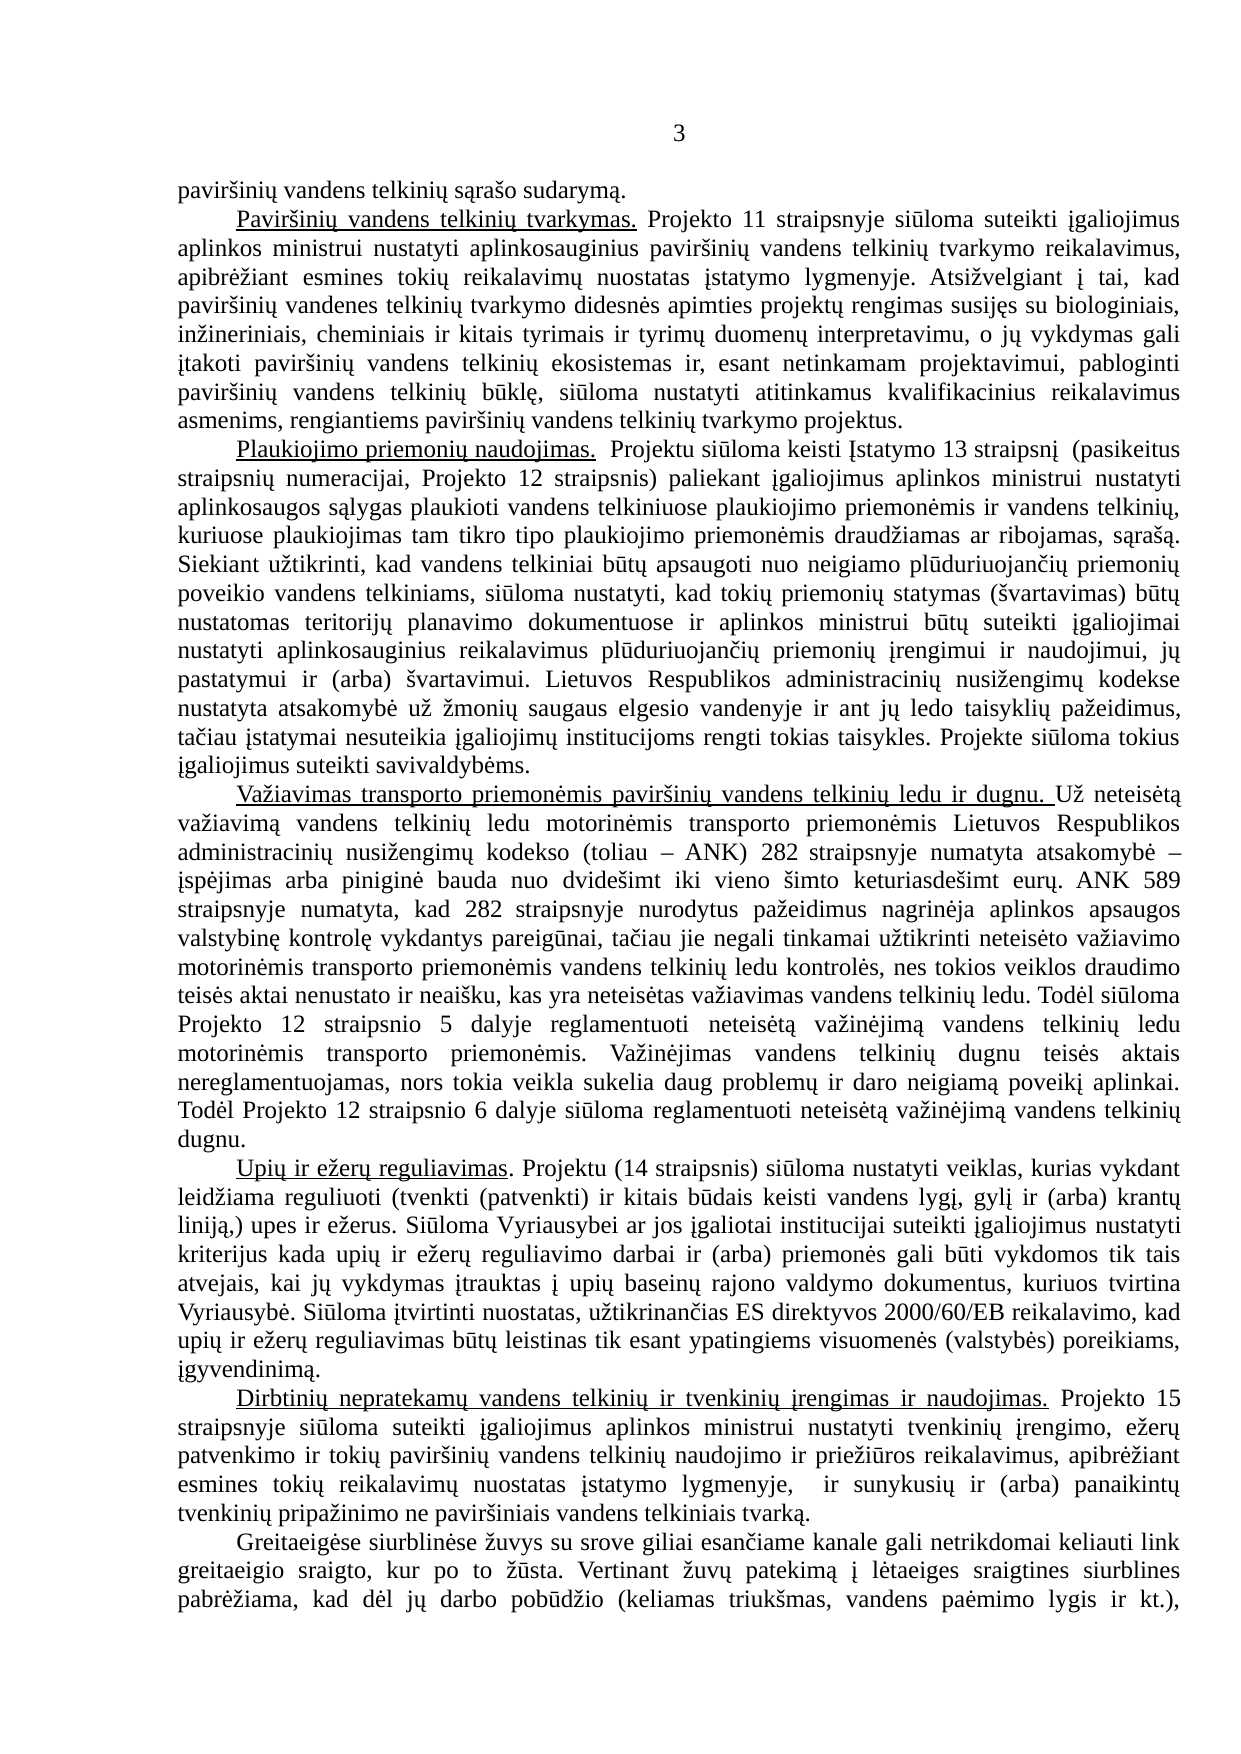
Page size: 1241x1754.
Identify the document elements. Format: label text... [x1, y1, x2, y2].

text Dirbtinių nepratekamų vandens telkinių ir tvenkinių įrengimas ir naudojimas. Projekto 15 straipsnyje siūloma suteikti įgaliojimus aplinkos ministrui nustatyti tvenkinių įrengimo, ežerų patvenkimo ir tokių paviršinių vandens telkinių naudojimo ir priežiūros reikalavimus, apibrėžiant esmines tokių reikalavimų nuostatas įstatymo lygmenyje, ir sunykusių ir (arba) panaikintų tvenkinių pripažinimo ne paviršiniais vandens telkiniais tvarką. [177, 1383, 1181, 1527]
text Paviršinių vandens telkinių tvarkymas. Projekto 11 straipsnyje siūloma suteikti įgaliojimus aplinkos ministrui nustatyti aplinkosauginius paviršinių vandens telkinių tvarkymo reikalavimus, apibrėžiant esmines tokių reikalavimų nuostatas įstatymo lygmenyje. Atsižvelgiant į tai, kad paviršinių vandenes telkinių tvarkymo didesnės apimties projektų rengimas susijęs su biologiniais, inžineriniais, cheminiais ir kitais tyrimais ir tyrimų duomenų interpretavimu, o jų vykdymas gali įtakoti paviršinių vandens telkinių ekosistemas ir, esant netinkamam projektavimui, pabloginti paviršinių vandens telkinių būklę, siūloma nustatyti atitinkamus kvalifikacinius reikalavimus asmenims, rengiantiems paviršinių vandens telkinių tvarkymo projektus. [177, 204, 1181, 434]
text Plaukiojimo priemonių naudojimas. Projektu siūloma keisti Įstatymo 13 straipsnį (pasikeitus straipsnių numeracijai, Projekto 12 straipsnis) paliekant įgaliojimus aplinkos ministrui nustatyti aplinkosaugos sąlygas plaukioti vandens telkiniuose plaukiojimo priemonėmis ir vandens telkinių, kuriuose plaukiojimas tam tikro tipo plaukiojimo priemonėmis draudžiamas ar ribojamas, sąrašą. Siekiant užtikrinti, kad vandens telkiniai būtų apsaugoti nuo neigiamo plūduriuojančių priemonių poveikio vandens telkiniams, siūloma nustatyti, kad tokių priemonių statymas (švartavimas) būtų nustatomas teritorijų planavimo dokumentuose ir aplinkos ministrui būtų suteikti įgaliojimai nustatyti aplinkosauginius reikalavimus plūduriuojančių priemonių įrengimui ir naudojimui, jų pastatymui ir (arba) švartavimui. Lietuvos Respublikos administracinių nusižengimų kodekse nustatyta atsakomybė už žmonių saugaus elgesio vandenyje ir ant jų ledo taisyklių pažeidimus, tačiau įstatymai nesuteikia įgaliojimų institucijoms rengti tokias taisykles. Projekte siūloma tokius įgaliojimus suteikti savivaldybėms. [177, 434, 1181, 779]
text Upių ir ežerų reguliavimas. Projektu (14 straipsnis) siūloma nustatyti veiklas, kurias vykdant leidžiama reguliuoti (tvenkti (patvenkti) ir kitais būdais keisti vandens lygį, gylį ir (arba) krantų liniją,) upes ir ežerus. Siūloma Vyriausybei ar jos įgaliotai institucijai suteikti įgaliojimus nustatyti kriterijus kada upių ir ežerų reguliavimo darbai ir (arba) priemonės gali būti vykdomos tik tais atvejais, kai jų vykdymas įtrauktas į upių baseinų rajono valdymo dokumentus, kuriuos tvirtina Vyriausybė. Siūloma įtvirtinti nuostatas, užtikrinančias ES direktyvos 2000/60/EB reikalavimo, kad upių ir ežerų reguliavimas būtų leistinas tik esant ypatingiems visuomenės (valstybės) poreikiams, įgyvendinimą. [177, 1153, 1181, 1383]
text Greitaeigėse siurblinėse žuvys su srove giliai esančiame kanale gali netrikdomai keliauti link greitaeigio sraigto, kur po to žūsta. Vertinant žuvų patekimą į lėtaeiges sraigtines siurblines pabrėžiama, kad dėl jų darbo pobūdžio (keliamas triukšmas, vandens paėmimo lygis ir kt.), [177, 1527, 1181, 1613]
text paviršinių vandens telkinių sąrašo sudarymą. [177, 176, 1181, 204]
text Važiavimas transporto priemonėmis paviršinių vandens telkinių ledu ir dugnu. Už neteisėtą važiavimą vandens telkinių ledu motorinėmis transporto priemonėmis Lietuvos Respublikos administracinių nusižengimų kodekso (toliau – ANK) 282 straipsnyje numatyta atsakomybė – įspėjimas arba piniginė bauda nuo dvidešimt iki vieno šimto keturiasdešimt eurų. ANK 589 straipsnyje numatyta, kad 282 straipsnyje nurodytus pažeidimus nagrinėja aplinkos apsaugos valstybinę kontrolę vykdantys pareigūnai, tačiau jie negali tinkamai užtikrinti neteisėto važiavimo motorinėmis transporto priemonėmis vandens telkinių ledu kontrolės, nes tokios veiklos draudimo teisės aktai nenustato ir neaišku, kas yra neteisėtas važiavimas vandens telkinių ledu. Todėl siūloma Projekto 12 straipsnio 5 dalyje reglamentuoti neteisėtą važinėjimą vandens telkinių ledu motorinėmis transporto priemonėmis. Važinėjimas vandens telkinių dugnu teisės aktais nereglamentuojamas, nors tokia veikla sukelia daug problemų ir daro neigiamą poveikį aplinkai. Todėl Projekto 12 straipsnio 6 dalyje siūloma reglamentuoti neteisėtą važinėjimą vandens telkinių dugnu. [177, 779, 1181, 1153]
